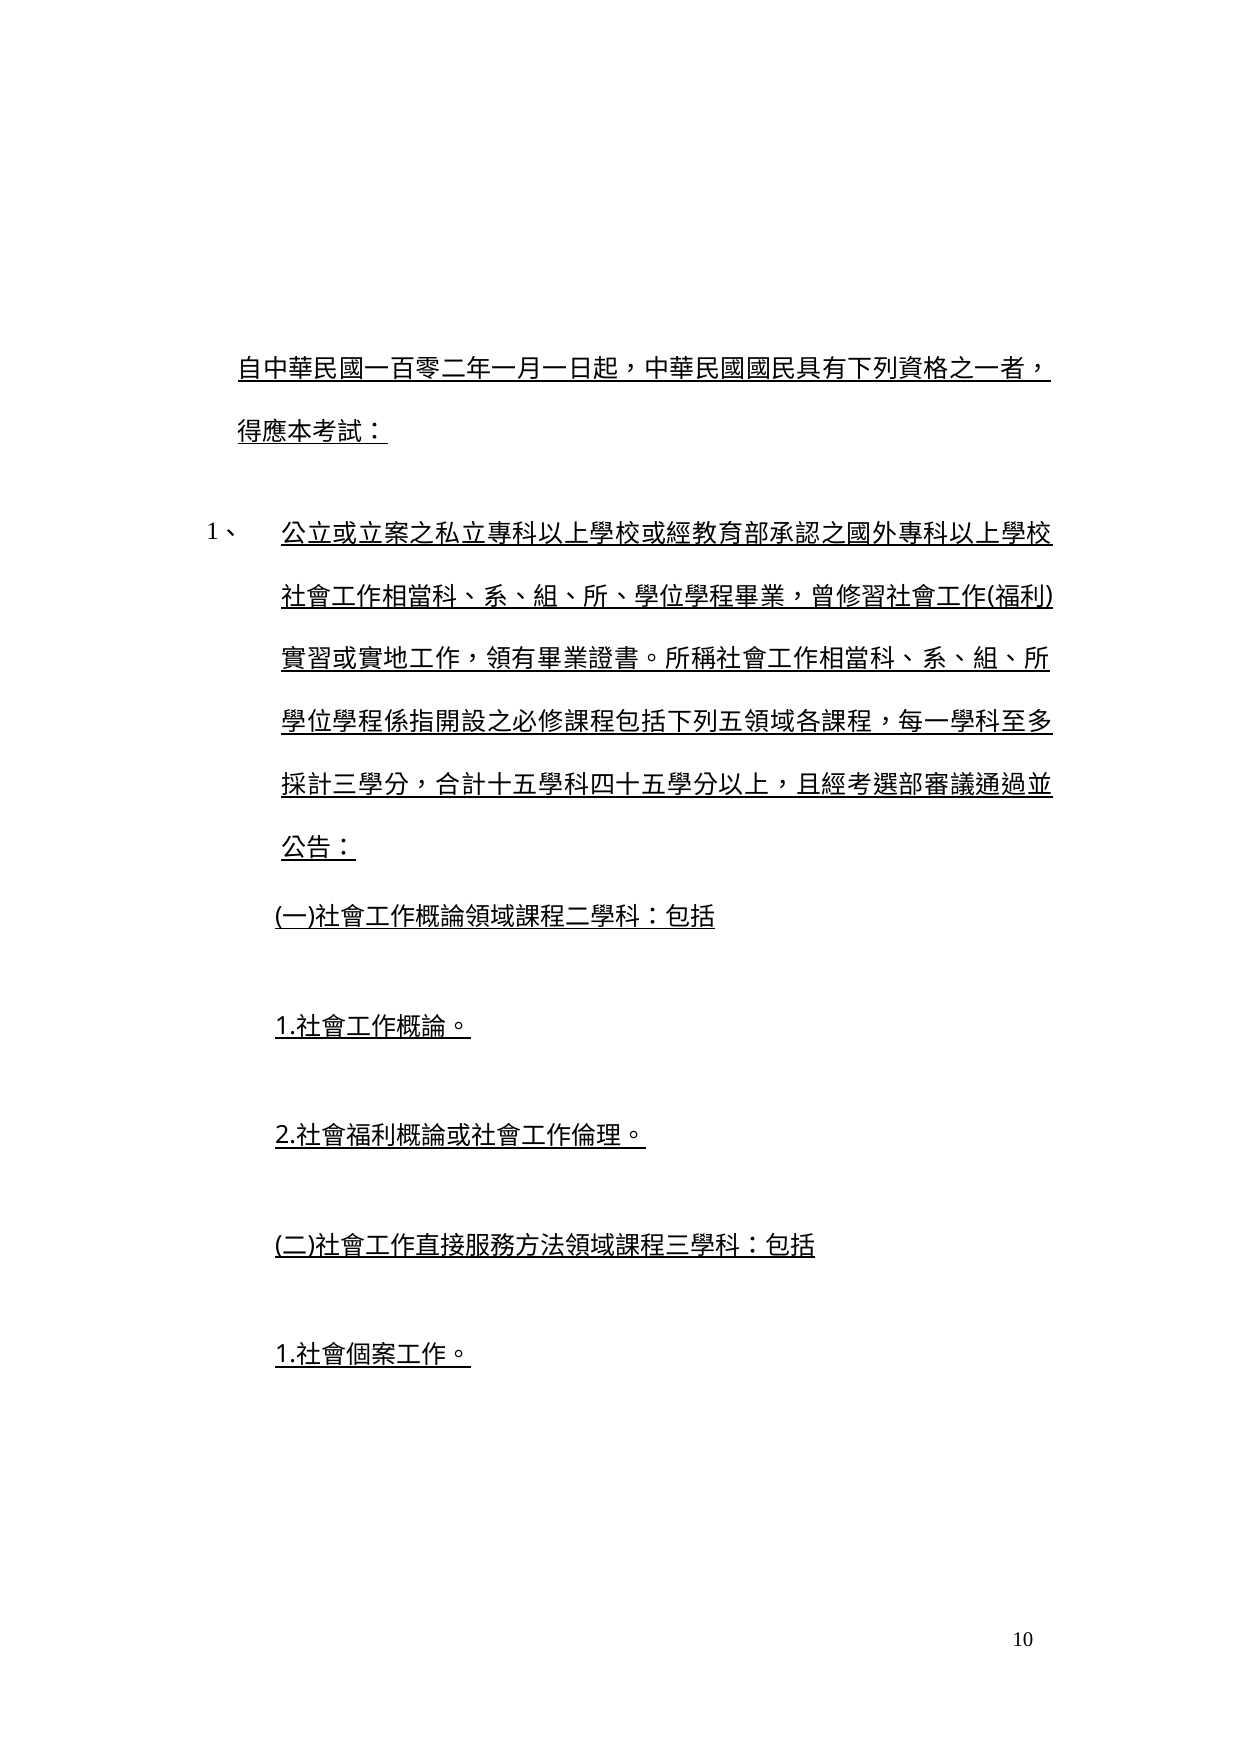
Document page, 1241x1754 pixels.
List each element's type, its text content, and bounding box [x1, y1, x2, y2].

text 1.社會個案工作。 [275, 1315, 1053, 1370]
text 自中華民國一百零二年一月一日起，中華民國國民具有下列資格之一者，得應本考試： [237, 329, 1053, 447]
text (二)社會工作直接服務方法領域課程三學科：包括 [275, 1206, 1053, 1261]
text 1.社會工作概論。 [275, 987, 1053, 1041]
text 2.社會福利概論或社會工作倫理。 [275, 1096, 1053, 1151]
list 公立或立案之私立專科以上學校或經教育部承認之國外專科以上學校社會工作相當科、系、組、所、學位學程畢業，曾修習社會工作(福利)實習或實地工作，領有畢業證書。所稱社會工作相當科、系、組、所、學位學程係指開設之必修課程包括下列五領域各課程，每一學科至多採計三學分，合計十五學科四十五學分以上，且經考選部審議通過並公告： [206, 493, 1053, 863]
text (一)社會工作概論領域課程二學科：包括 [275, 877, 1053, 932]
